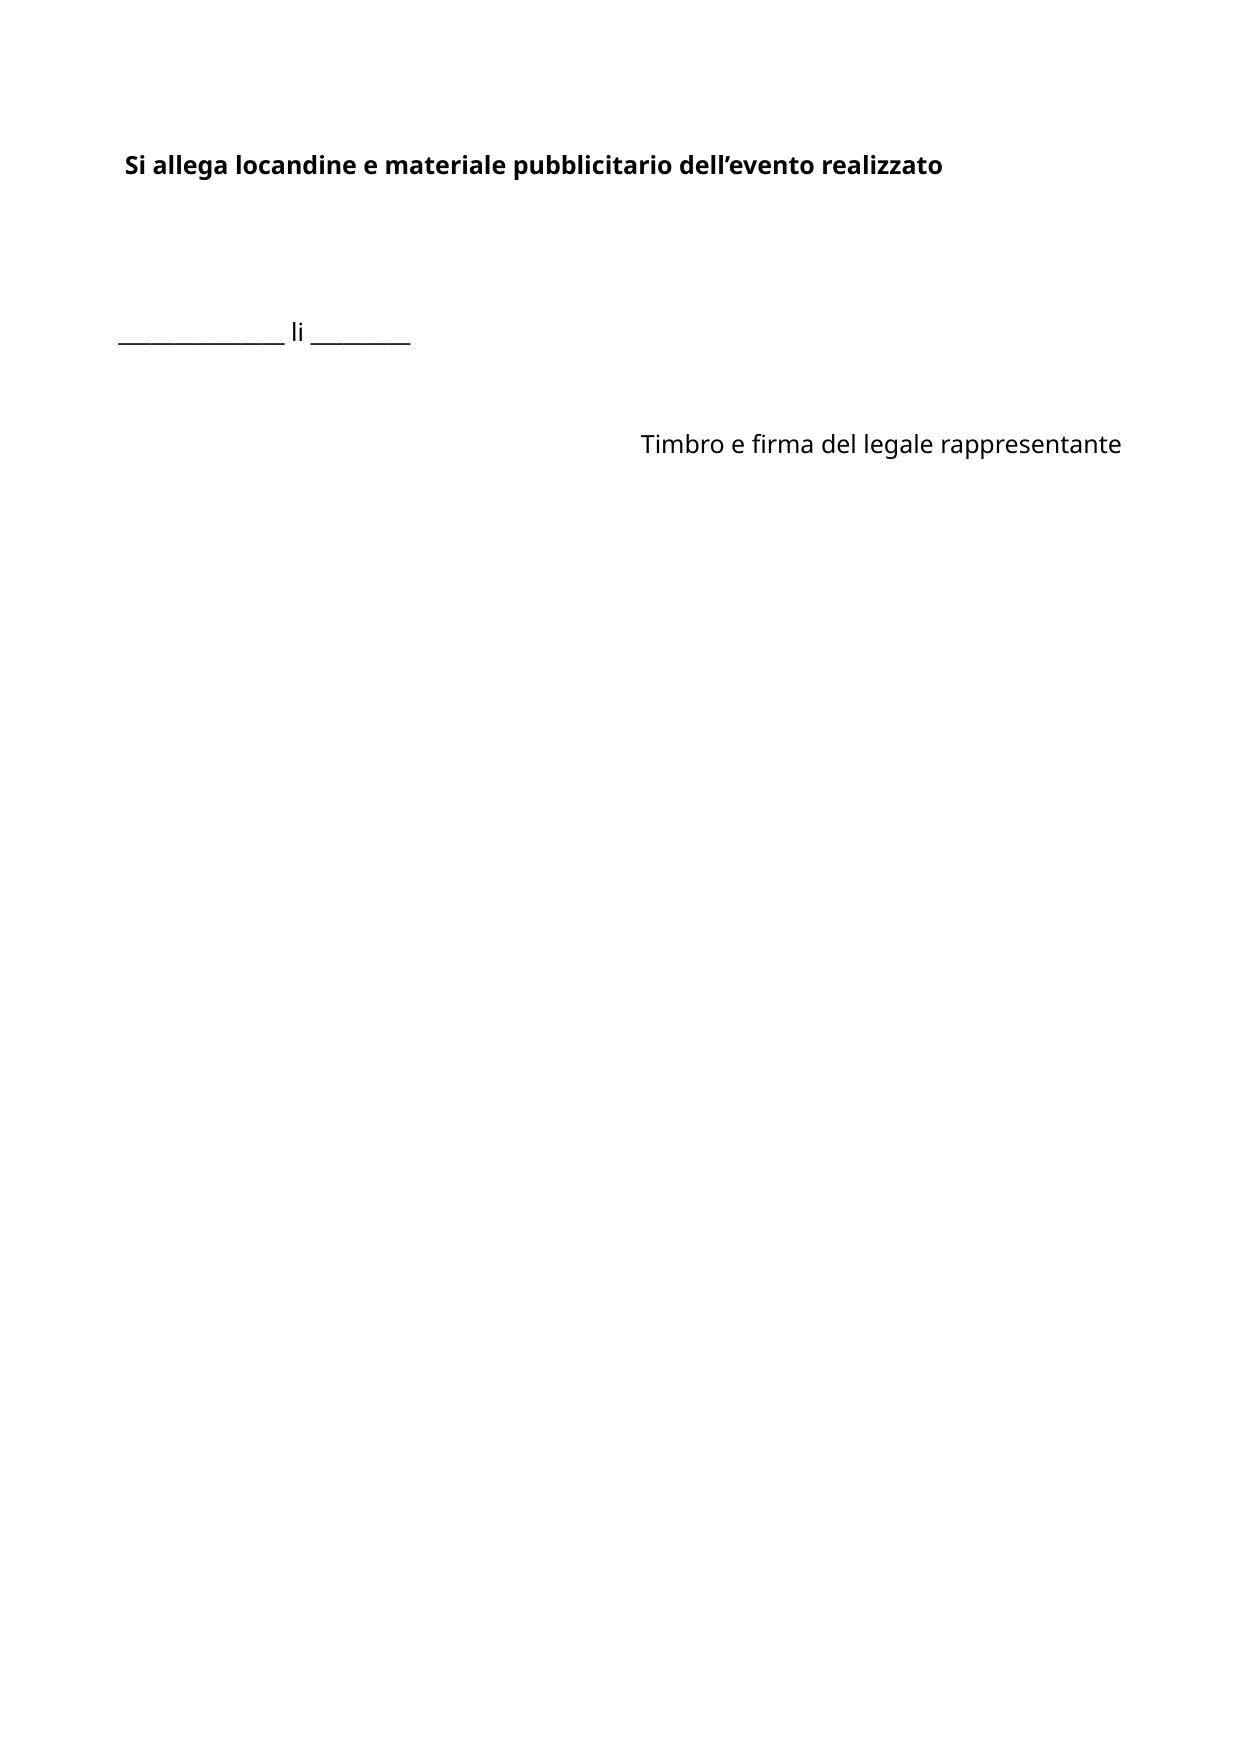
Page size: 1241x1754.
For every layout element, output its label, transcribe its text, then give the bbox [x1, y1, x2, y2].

text Si allega locandine e materiale pubblicitario dell’evento realizzato [118, 148, 1122, 182]
text Timbro e firma del legale rappresentante [118, 427, 1122, 461]
text _______________ li _________ [118, 315, 1122, 349]
